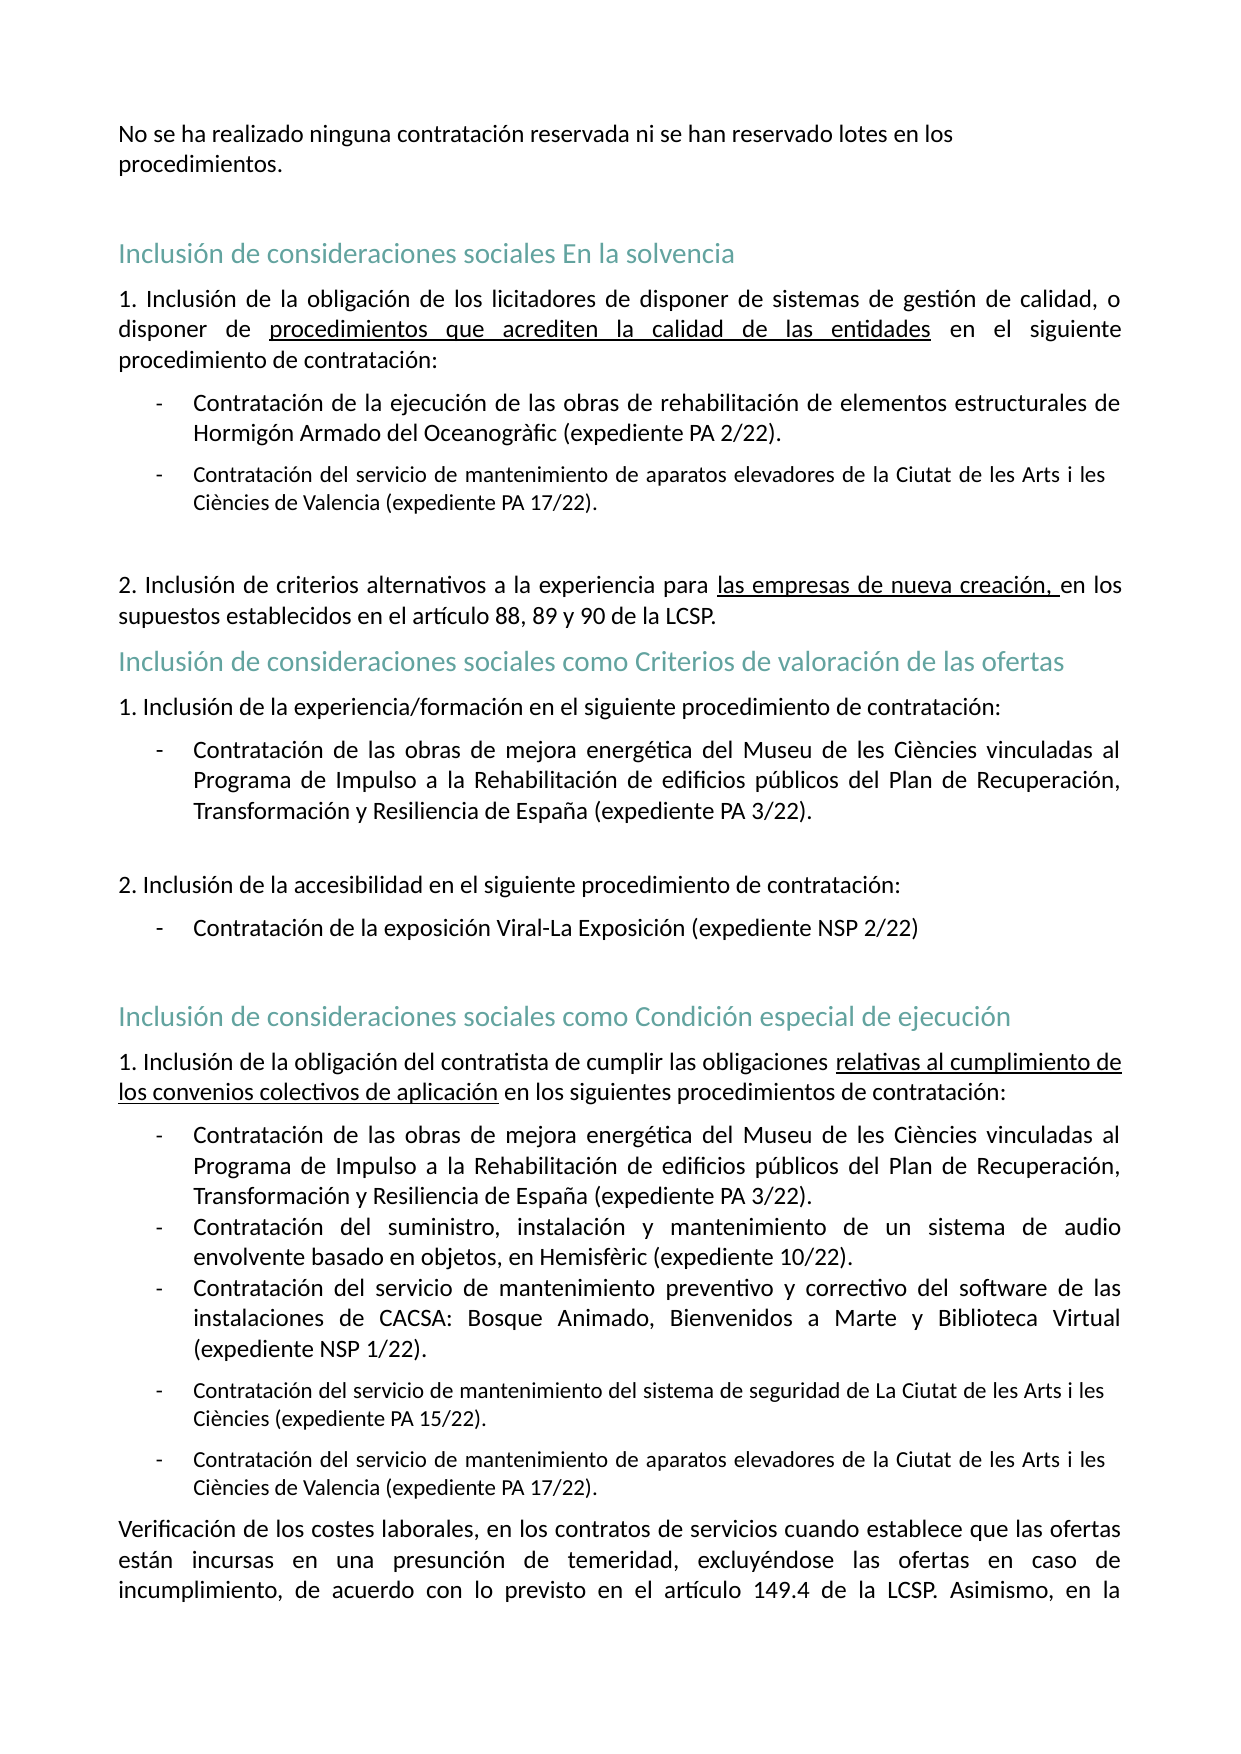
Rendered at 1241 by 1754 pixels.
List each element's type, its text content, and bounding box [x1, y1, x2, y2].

text 1. Inclusión de la experiencia/formación en el siguiente procedimiento de contratación: [118, 691, 1122, 722]
text 2. Inclusión de la accesibilidad en el siguiente procedimiento de contratación: [118, 869, 1122, 899]
list Contratación de las obras de mejora energética del Museu de les Ciències vinculadas al Programa de Impulso a la Rehabilitación de edificios públicos del Plan de Recuperación, Transformación y Resiliencia de España (expediente PA 3/22). [156, 1119, 1122, 1211]
list Contratación de la ejecución de las obras de rehabilitación de elementos estructurales de Hormigón Armado del Oceanogràfic (expediente PA 2/22). [156, 387, 1122, 448]
text 2. Inclusión de criterios alternativos a la experiencia para las empresas de nueva creación, en los supuestos establecidos en el artículo 88, 89 y 90 de la LCSP. [118, 569, 1122, 631]
text No se ha realizado ninguna contratación reservada ni se han reservado lotes en los procedimientos. [118, 118, 1122, 179]
text 1. Inclusión de la obligación del contratista de cumplir las obligaciones relativas al cumplimiento de los convenios colectivos de aplicación en los siguientes procedimientos de contratación: [118, 1046, 1122, 1107]
list Contratación del suministro, instalación y mantenimiento de un sistema de audio envolvente basado en objetos, en Hemisfèric (expediente 10/22). [156, 1211, 1122, 1272]
text 1. Inclusión de la obligación de los licitadores de disponer de sistemas de gestión de calidad, o disponer de procedimientos que acrediten la calidad de las entidades en el siguiente procedimiento de contratación: [118, 283, 1122, 374]
text Verificación de los costes laborales, en los contratos de servicios cuando establece que las ofertas están incursas en una presunción de temeridad, excluyéndose las ofertas en caso de incumplimiento, de acuerdo con lo previsto en el artículo 149.4 de la LCSP. Asimismo, en la [118, 1513, 1122, 1605]
list Contratación del servicio de mantenimiento preventivo y correctivo del software de las instalaciones de CACSA: Bosque Animado, Bienvenidos a Marte y Biblioteca Virtual (expediente NSP 1/22). [156, 1272, 1122, 1364]
subtitle Inclusión de consideraciones sociales como Criterios de valoración de las ofertas [118, 643, 1122, 679]
list Contratación del servicio de mantenimiento de aparatos elevadores de la Ciutat de les Arts i les Ciències de Valencia (expediente PA 17/22). [156, 1445, 1107, 1501]
list Contratación del servicio de mantenimiento de aparatos elevadores de la Ciutat de les Arts i les Ciències de Valencia (expediente PA 17/22). [156, 460, 1107, 516]
list Contratación de la exposición Viral-La Exposición (expediente NSP 2/22) [156, 912, 1122, 942]
list Contratación del servicio de mantenimiento del sistema de seguridad de La Ciutat de les Arts i les Ciències (expediente PA 15/22). [156, 1376, 1107, 1432]
subtitle Inclusión de consideraciones sociales En la solvencia [118, 235, 1122, 270]
subtitle Inclusión de consideraciones sociales como Condición especial de ejecución [118, 998, 1122, 1033]
list Contratación de las obras de mejora energética del Museu de les Ciències vinculadas al Programa de Impulso a la Rehabilitación de edificios públicos del Plan de Recuperación, Transformación y Resiliencia de España (expediente PA 3/22). [156, 734, 1122, 826]
